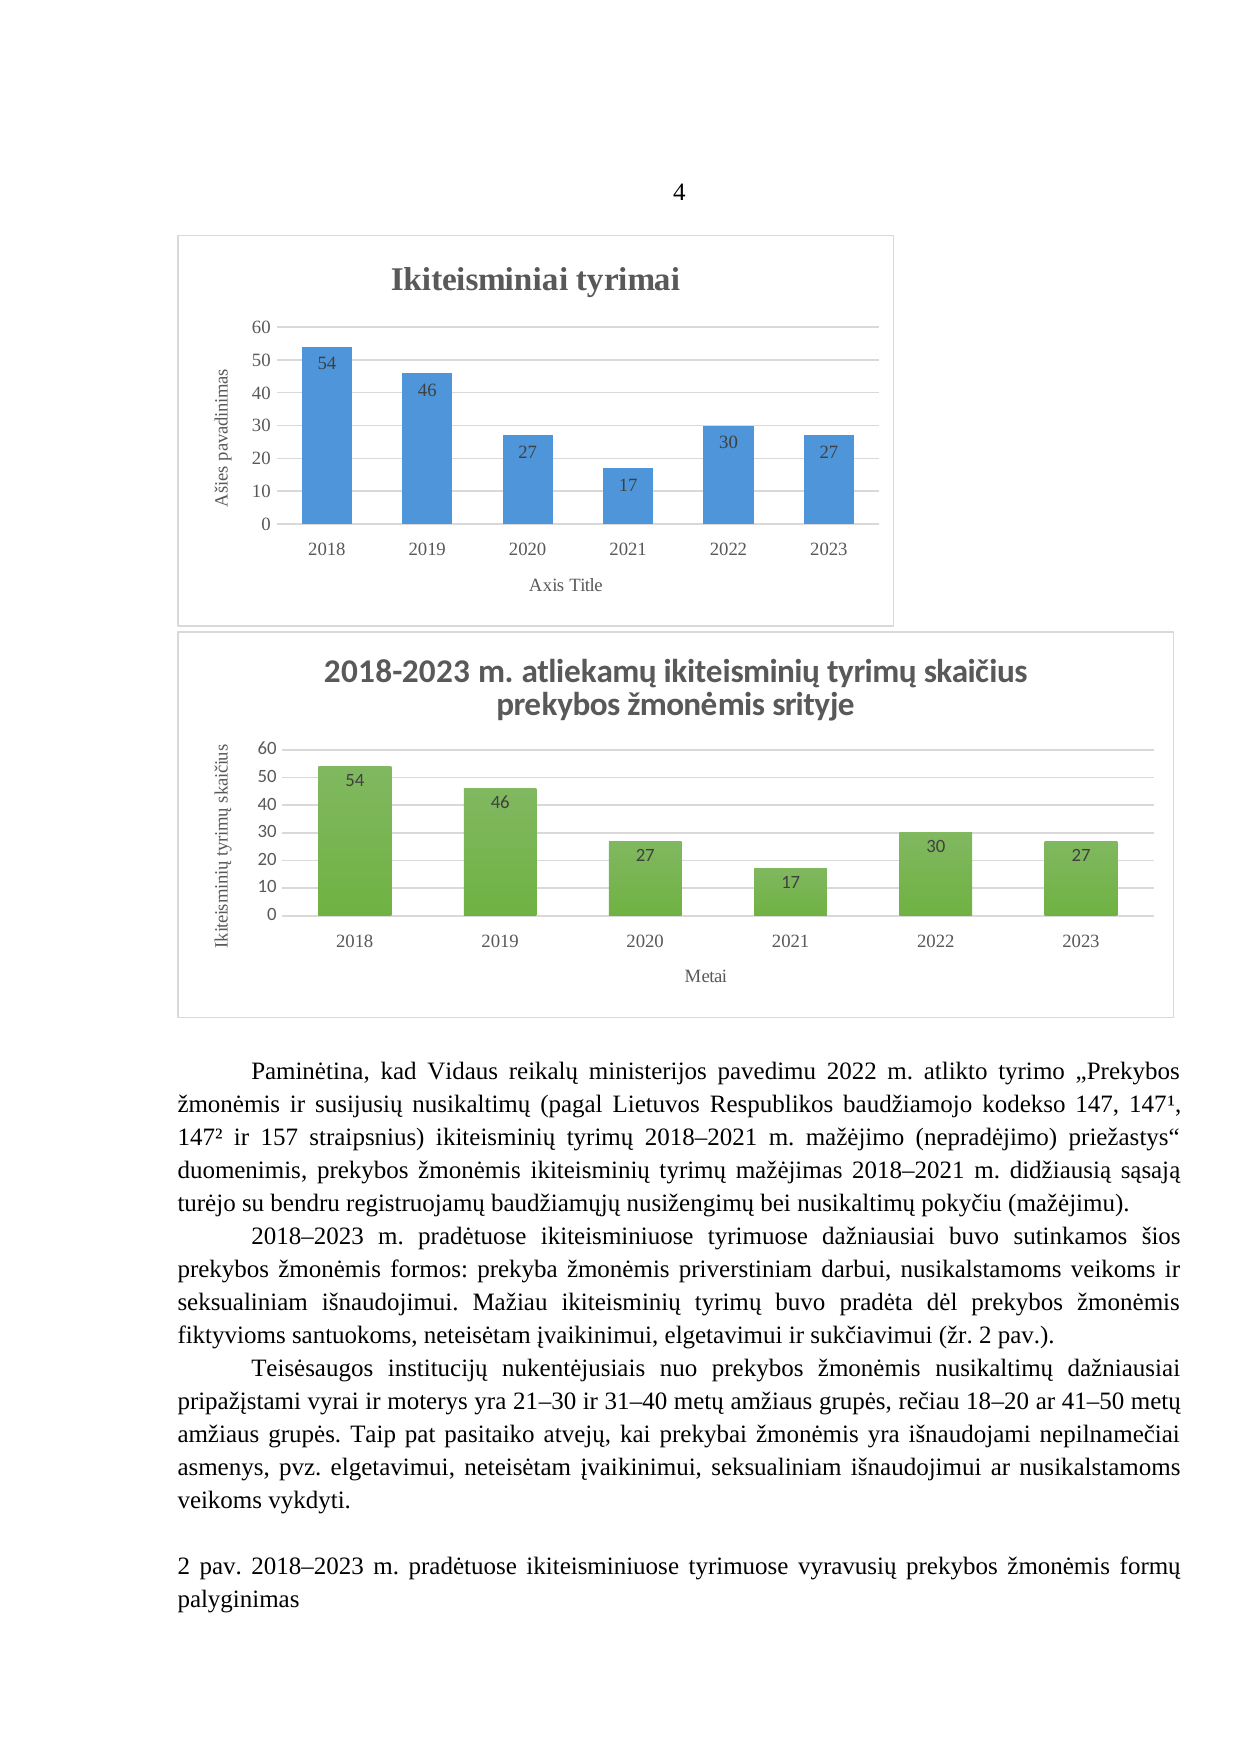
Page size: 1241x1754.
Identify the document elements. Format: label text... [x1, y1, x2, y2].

text Teisėsaugos institucijų nukentėjusiais nuo prekybos žmonėmis nusikaltimų dažniausiai pripažįstami vyrai ir moterys yra 21–30 ir 31–40 metų amžiaus grupės, rečiau 18–20 ar 41–50 metų amžiaus grupės. Taip pat pasitaiko atvejų, kai prekybai žmonėmis yra išnaudojami nepilnamečiai asmenys, pvz. elgetavimui, neteisėtam įvaikinimui, seksualiniam išnaudojimui ar nusikalstamoms veikoms vykdyti. [177, 1353, 1181, 1514]
text Paminėtina, kad Vidaus reikalų ministerijos pavedimu 2022 m. atlikto tyrimo „Prekybos žmonėmis ir susijusių nusikaltimų (pagal Lietuvos Respublikos baudžiamojo kodekso 147, 147¹, 147² ir 157 straipsnius) ikiteisminių tyrimų 2018–2021 m. mažėjimo (nepradėjimo) priežastys“ duomenimis, prekybos žmonėmis ikiteisminių tyrimų mažėjimas 2018–2021 m. didžiausią sąsają turėjo su bendru registruojamų baudžiamųjų nusižengimų bei nusikaltimų pokyčiu (mažėjimu). [177, 1056, 1181, 1217]
text 2 pav. 2018–2023 m. pradėtuose ikiteisminiuose tyrimuose vyravusių prekybos žmonėmis formų palyginimas [177, 1551, 1181, 1613]
text 2018–2023 m. pradėtuose ikiteisminiuose tyrimuose dažniausiai buvo sutinkamos šios prekybos žmonėmis formos: prekyba žmonėmis priverstiniam darbui, nusikalstamoms veikoms ir seksualiniam išnaudojimui. Mažiau ikiteisminių tyrimų buvo pradėta dėl prekybos žmonėmis fiktyvioms santuokoms, neteisėtam įvaikinimui, elgetavimui ir sukčiavimui (žr. 2 pav.). [177, 1221, 1181, 1349]
